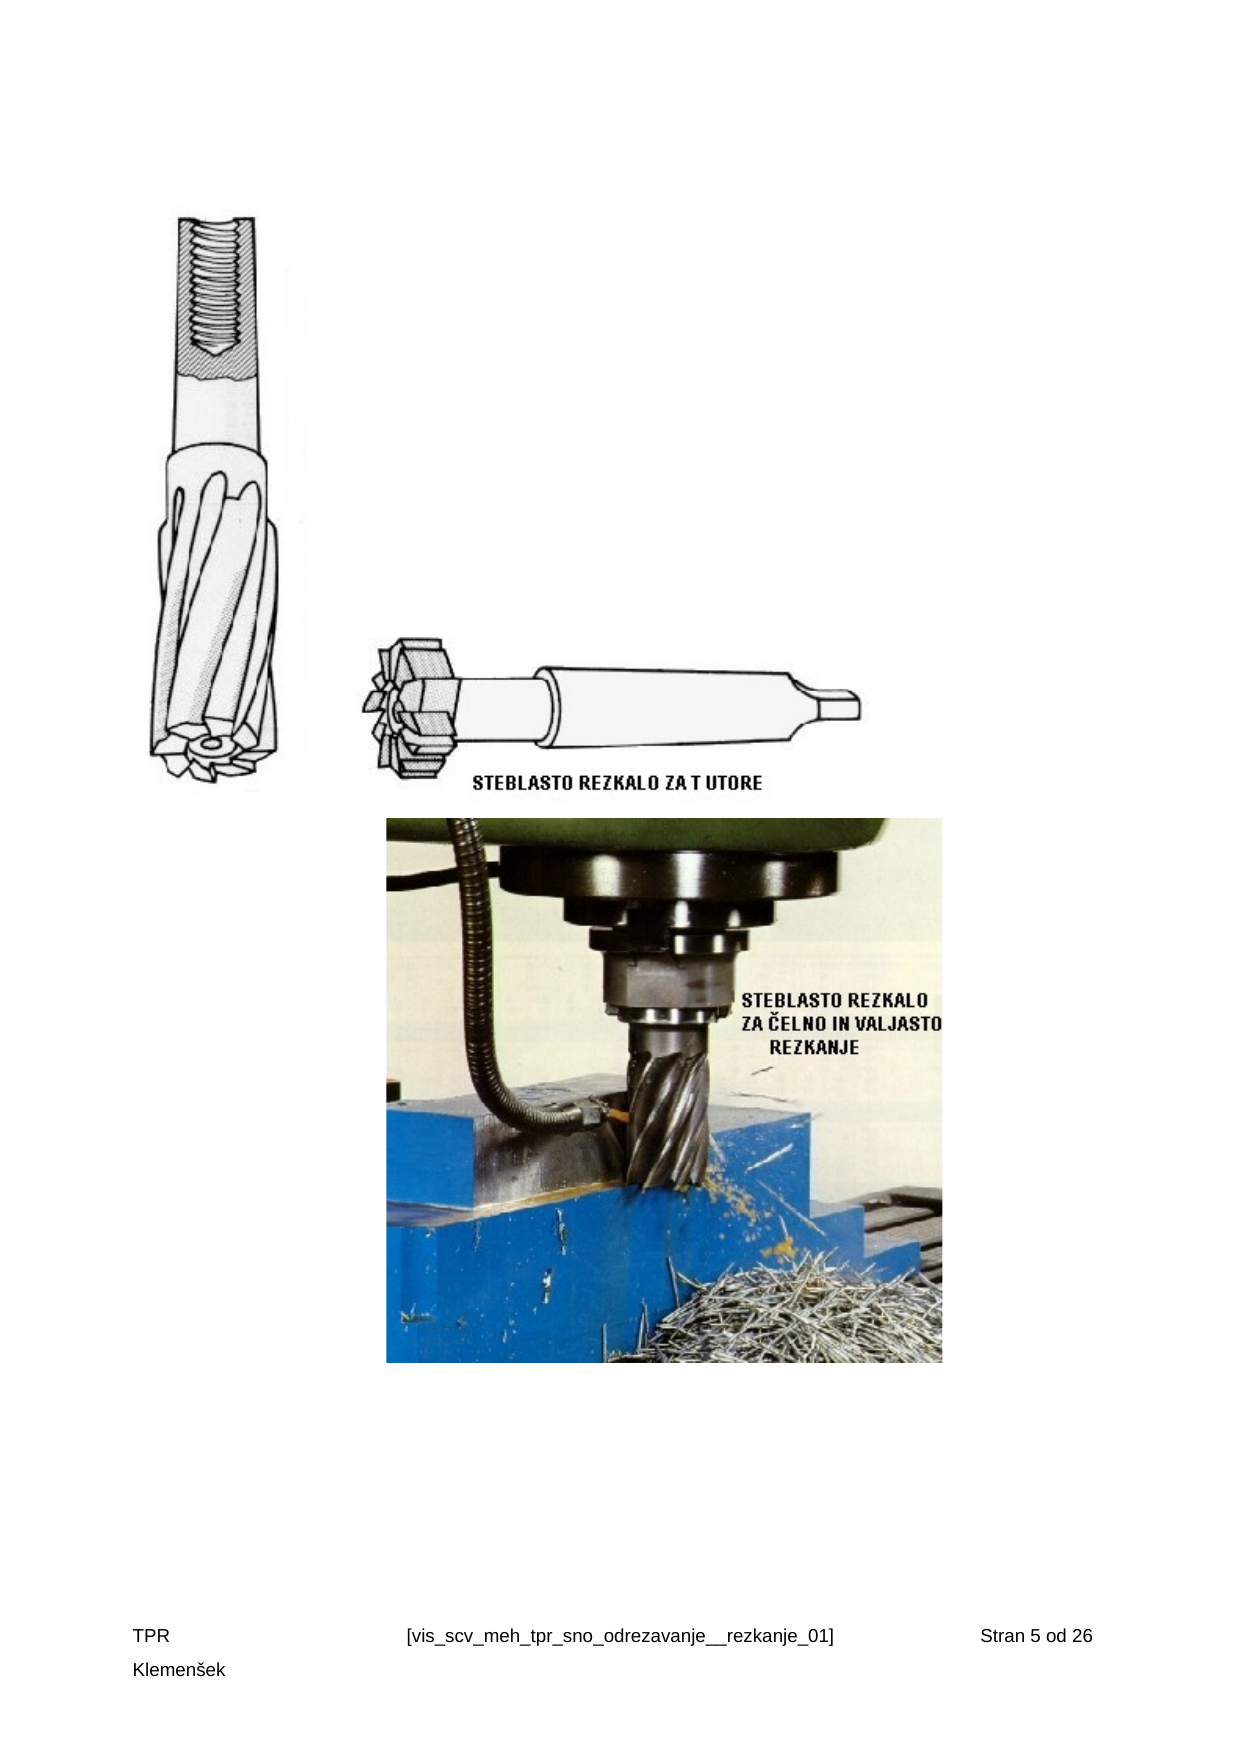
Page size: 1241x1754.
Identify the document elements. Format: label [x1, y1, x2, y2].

picture [386, 818, 943, 1363]
picture [147, 147, 931, 809]
